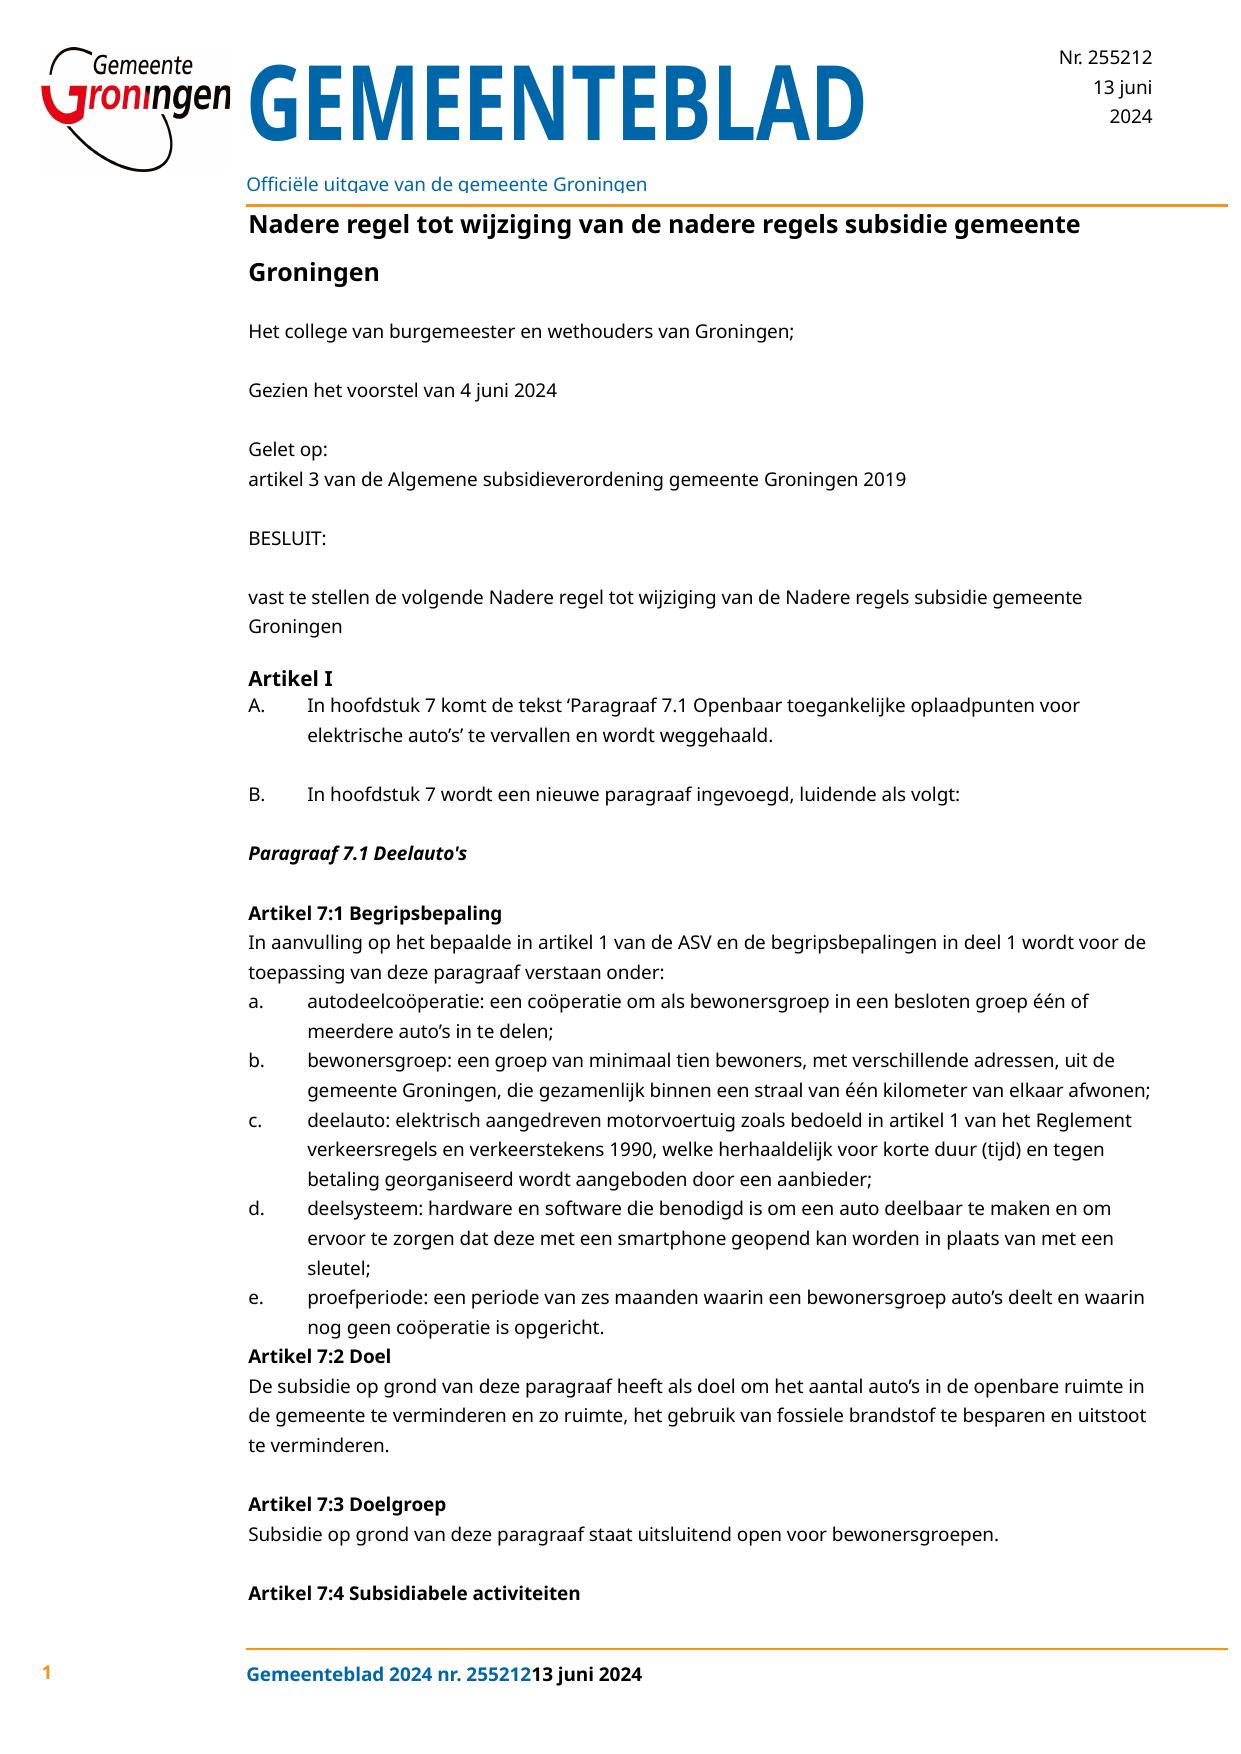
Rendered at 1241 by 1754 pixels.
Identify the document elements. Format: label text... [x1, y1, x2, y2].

text Gelet op: [248, 436, 1152, 462]
text Artikel 7:4 Subsidiabele activiteiten [248, 1580, 1152, 1606]
list bewonersgroep: een groep van minimaal tien bewoners, met verschillende adressen, uit de gemeente Groningen, die gezamenlijk binnen een straal van één kilometer van elkaar afwonen; [248, 1048, 1152, 1103]
text Nadere regel tot wijziging van de nadere regels subsidie gemeente Groningen [248, 207, 1152, 288]
text BESLUIT: [248, 525, 1152, 551]
text Artikel 7:2 Doel [248, 1343, 1152, 1369]
text Artikel I [248, 664, 1152, 693]
list proefperiode: een periode van zes maanden waarin een bewonersgroep auto’s deelt en waarin nog geen coöperatie is opgericht. [248, 1284, 1152, 1339]
list deelauto: elektrisch aangedreven motorvoertuig zoals bedoeld in artikel 1 van het Reglement verkeersregels en verkeerstekens 1990, welke herhaaldelijk voor korte duur (tijd) en tegen betaling georganiseerd wordt aangeboden door een aanbieder; [248, 1107, 1152, 1192]
text Paragraaf 7.1 Deelauto's [248, 841, 1152, 866]
text Gezien het voorstel van 4 juni 2024 [248, 377, 1152, 403]
text artikel 3 van de Algemene subsidieverordening gemeente Groningen 2019 [248, 466, 1152, 492]
text De subsidie op grond van deze paragraaf heeft als doel om het aantal auto’s in de openbare ruimte in de gemeente te verminderen en zo ruimte, het gebruik van fossiele brandstof te besparen en uitstoot te verminderen. [248, 1373, 1152, 1458]
text vast te stellen de volgende Nadere regel tot wijziging van de Nadere regels subsidie gemeente Groningen [248, 584, 1152, 639]
text Subsidie op grond van deze paragraaf staat uitsluitend open voor bewonersgroepen. [248, 1521, 1152, 1547]
picture [41, 47, 231, 172]
text In aanvulling op het bepaalde in artikel 1 van de ASV en de begripsbepalingen in deel 1 wordt voor de toepassing van deze paragraaf verstaan onder: [248, 929, 1152, 984]
list deelsysteem: hardware en software die benodigd is om een auto deelbaar te maken en om ervoor te zorgen dat deze met een smartphone geopend kan worden in plaats van met een sleutel; [248, 1196, 1152, 1280]
text Artikel 7:1 Begripsbepaling [248, 900, 1152, 925]
text Artikel 7:3 Doelgroep [248, 1491, 1152, 1517]
text Het college van burgemeester en wethouders van Groningen; [248, 318, 1152, 344]
list In hoofdstuk 7 wordt een nieuwe paragraaf ingevoegd, luidende als volgt: [248, 781, 1152, 807]
list In hoofdstuk 7 komt de tekst ‘Paragraaf 7.1 Openbaar toegankelijke oplaadpunten voor elektrische auto’s’ te vervallen en wordt weggehaald. [248, 693, 1152, 748]
list autodeelcoöperatie: een coöperatie om als bewonersgroep in een besloten groep één of meerdere auto’s in te delen; [248, 988, 1152, 1044]
